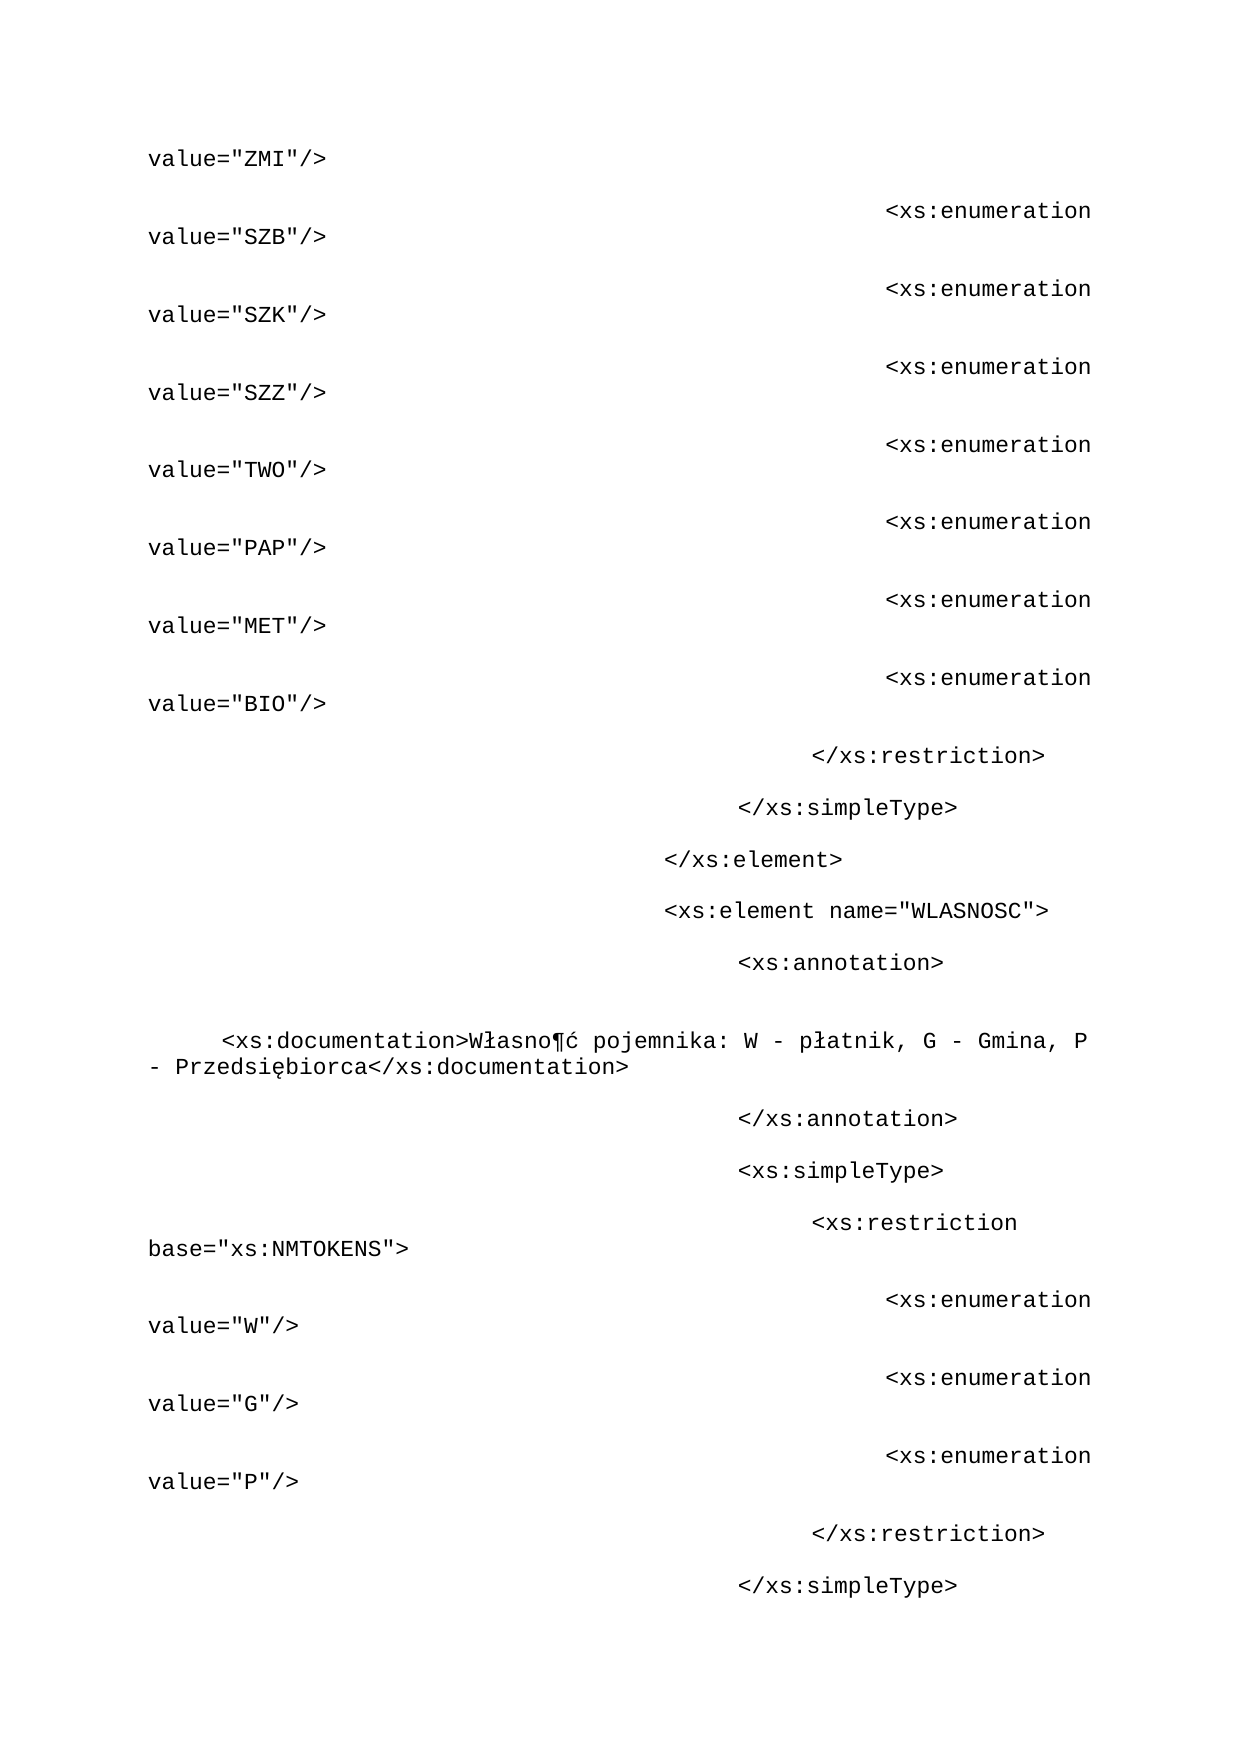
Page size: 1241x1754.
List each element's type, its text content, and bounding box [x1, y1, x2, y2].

text <xs:annotation> [148, 926, 1093, 978]
text </xs:simpleType> [148, 1548, 1093, 1600]
text <xs:enumeration value="MET"/> [148, 563, 1093, 640]
text </xs:restriction> [148, 1496, 1093, 1548]
text </xs:simpleType> [148, 770, 1093, 822]
text <xs:enumeration value="SZZ"/> [148, 329, 1093, 407]
text <xs:documentation>Własno¶ć pojemnika: W - płatnik, G - Gmina, P - Przedsiębiorca</xs:documentation> [148, 978, 1093, 1081]
text </xs:annotation> [148, 1081, 1093, 1133]
text <xs:enumeration value="PAP"/> [148, 485, 1093, 563]
text <xs:enumeration value="SZK"/> [148, 251, 1093, 329]
text <xs:enumeration value="TWO"/> [148, 407, 1093, 485]
text <xs:enumeration value="W"/> [148, 1263, 1093, 1341]
text <xs:enumeration value="G"/> [148, 1341, 1093, 1418]
text <xs:element name="WLASNOSC"> [148, 874, 1093, 926]
text <xs:enumeration value="SZB"/> [148, 173, 1093, 251]
text <xs:simpleType> [148, 1133, 1093, 1185]
text </xs:element> [148, 822, 1093, 874]
text <xs:restriction base="xs:NMTOKENS"> [148, 1185, 1093, 1263]
text <xs:enumeration value="BIO"/> [148, 640, 1093, 718]
text </xs:restriction> [148, 718, 1093, 770]
text <xs:enumeration value="P"/> [148, 1418, 1093, 1496]
text value="ZMI"/> [148, 148, 1093, 173]
